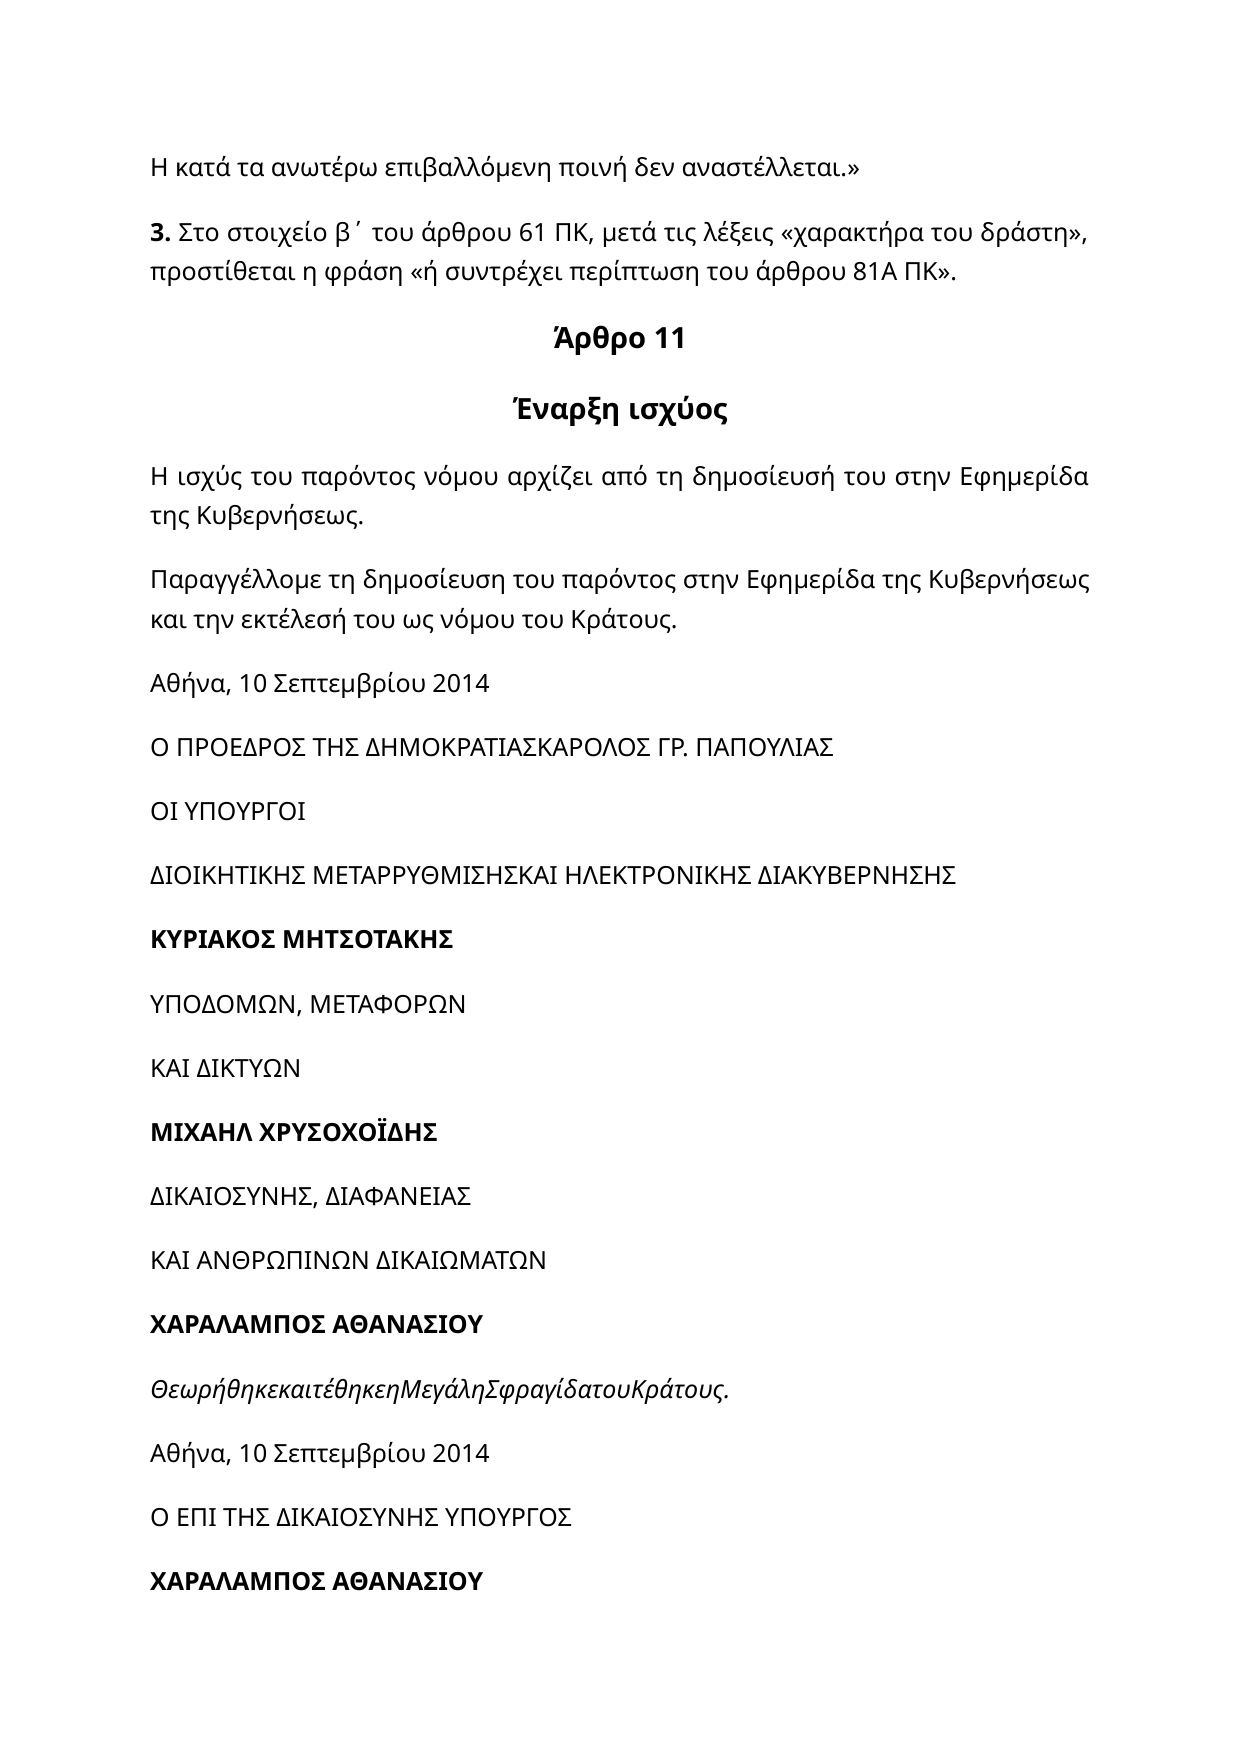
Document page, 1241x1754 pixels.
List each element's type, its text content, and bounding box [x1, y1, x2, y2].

text ΔΙΟΙΚΗΤΙΚΗΣ ΜΕΤΑΡΡΥΘΜΙΣΗΣΚΑΙ ΗΛΕΚΤΡΟΝΙΚΗΣ ΔΙΑΚΥΒΕΡΝΗΣΗΣ [150, 858, 1090, 892]
text ΥΠΟΔΟΜΩΝ, ΜΕΤΑΦΟΡΩΝ [150, 986, 1090, 1020]
text Ο ΠΡΟΕΔΡΟΣ ΤΗΣ ΔΗΜΟΚΡΑΤΙΑΣΚΑΡΟΛΟΣ ΓΡ. ΠΑΠΟΥΛΙΑΣ [150, 729, 1090, 764]
text Αθήνα, 10 Σεπτεμβρίου 2014 [150, 1435, 1090, 1469]
text ΧΑΡΑΛΑΜΠΟΣ ΑΘΑΝΑΣΙΟΥ [150, 1564, 1090, 1598]
subtitle Έναρξη ισχύος [150, 388, 1090, 428]
text Παραγγέλλομε τη δημοσίευση του παρόντος στην Εφημερίδα της Κυβερνήσεως και την εκτέλεσή του ως νόμου του Κράτους. [150, 562, 1090, 635]
text ΚΥΡΙΑΚΟΣ ΜΗΤΣΟΤΑΚΗΣ [150, 922, 1090, 956]
text ΜΙΧΑΗΛ ΧΡΥΣΟΧΟΪΔΗΣ [150, 1114, 1090, 1149]
text Η κατά τα ανωτέρω επιβαλλόμενη ποινή δεν αναστέλλεται.» [150, 150, 1090, 184]
text ΚΑΙ ΑΝΘΡΩΠΙΝΩΝ ΔΙΚΑΙΩΜΑΤΩΝ [150, 1243, 1090, 1277]
text ΧΑΡΑΛΑΜΠΟΣ ΑΘΑΝΑΣΙΟΥ [150, 1307, 1090, 1341]
text 3. Στο στοιχείο β΄ του άρθρου 61 ΠΚ, μετά τις λέξεις «χαρακτήρα του δράστη», προστίθεται η φράση «ή συντρέχει περίπτωση του άρθρου 81Α ΠΚ». [150, 214, 1090, 287]
text Η ισχύς του παρόντος νόμου αρχίζει από τη δημοσίευσή του στην Εφημερίδα της Κυβερνήσεως. [150, 459, 1090, 532]
text ΘεωρήθηκεκαιτέθηκεηΜεγάληΣφραγίδατουΚράτους. [150, 1371, 1090, 1405]
text Ο ΕΠΙ ΤΗΣ ΔΙΚΑΙΟΣΥΝΗΣ ΥΠΟΥΡΓΟΣ [150, 1499, 1090, 1534]
text ΚΑΙ ΔΙΚΤΥΩΝ [150, 1050, 1090, 1084]
text ΟΙ ΥΠΟΥΡΓΟΙ [150, 794, 1090, 828]
text ΔΙΚΑΙΟΣΥΝΗΣ, ΔΙΑΦΑΝΕΙΑΣ [150, 1179, 1090, 1213]
subtitle Άρθρο 11 [150, 317, 1090, 357]
text Αθήνα, 10 Σεπτεμβρίου 2014 [150, 665, 1090, 699]
